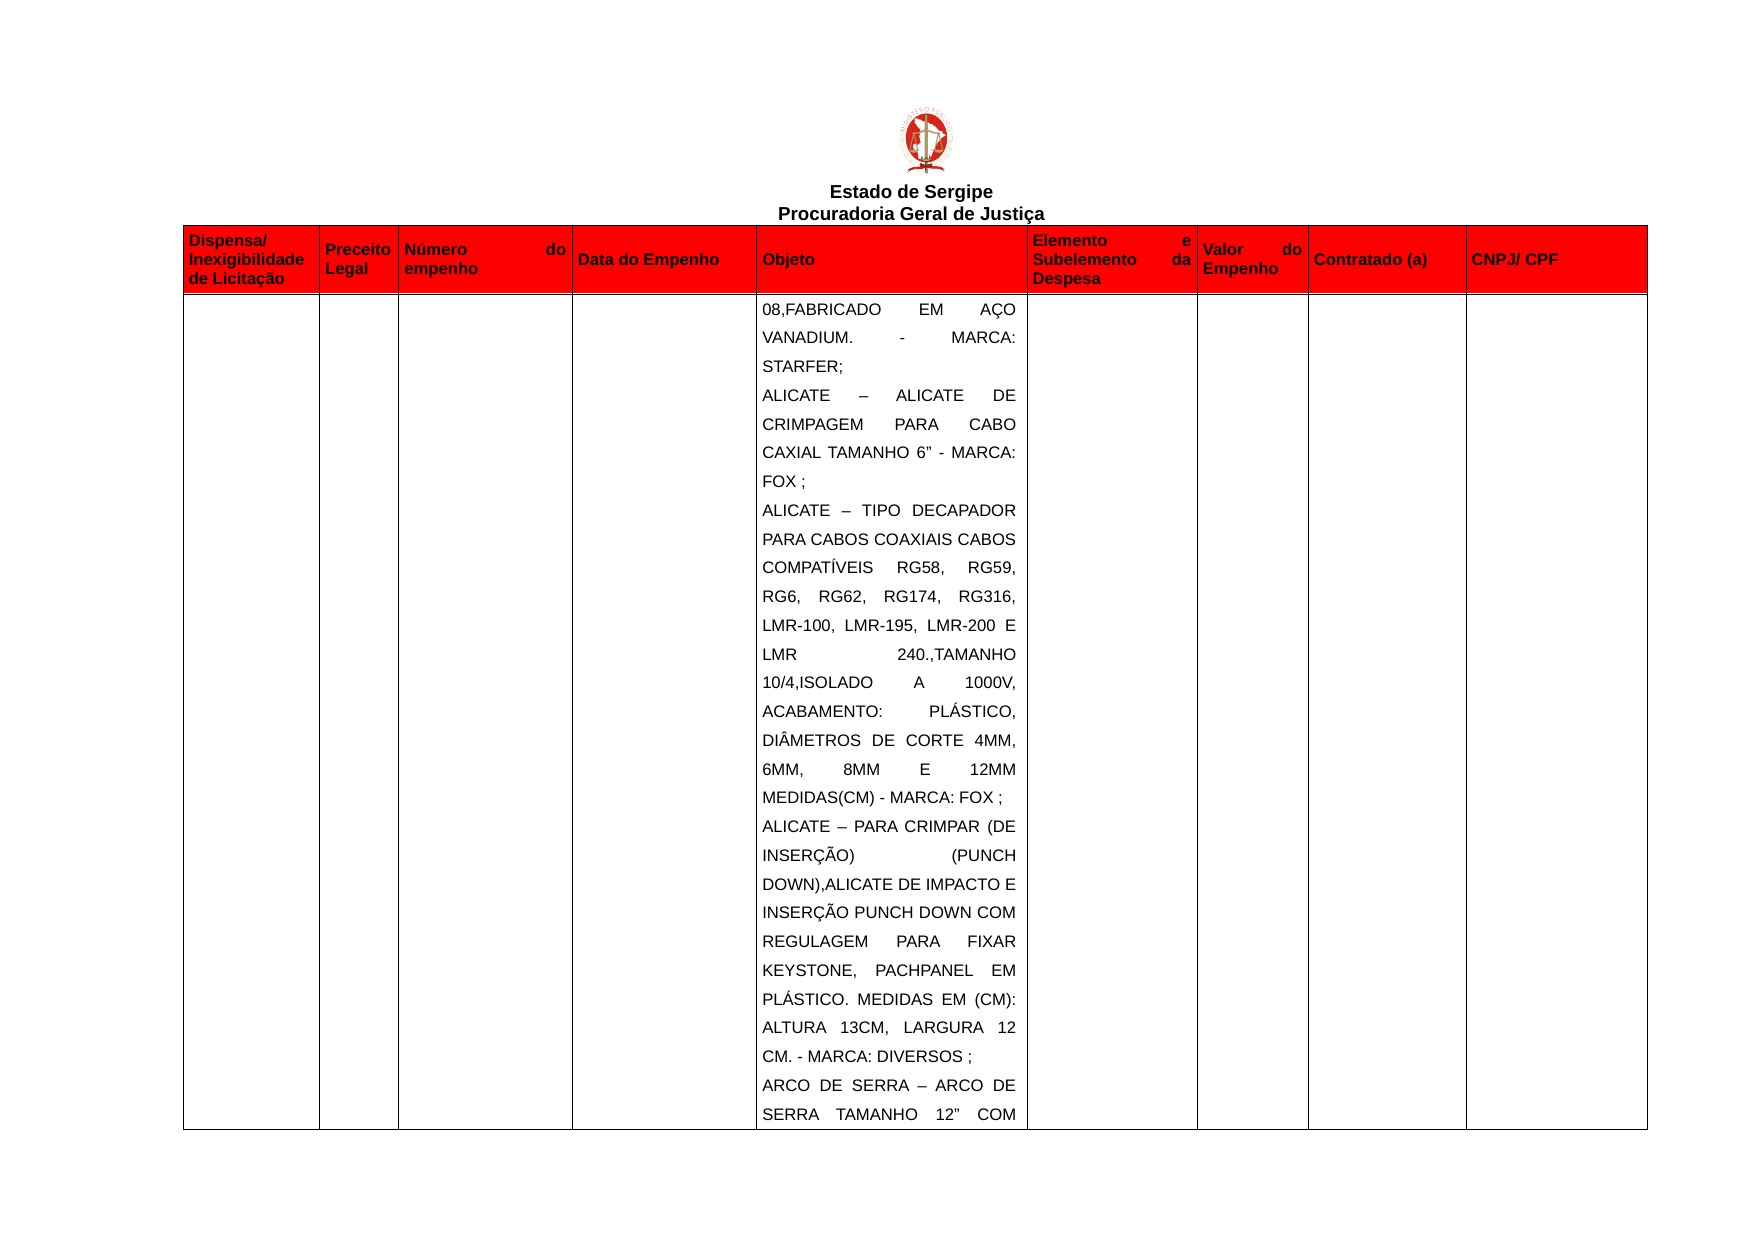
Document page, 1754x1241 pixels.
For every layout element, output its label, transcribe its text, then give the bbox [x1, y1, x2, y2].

table_cell [320, 295, 398, 1129]
table_cell [184, 295, 319, 1129]
table_header Elemento e Subelemento da Despesa [1028, 226, 1197, 293]
table_cell [573, 295, 756, 1129]
table_cell [399, 295, 572, 1129]
table_cell [1467, 295, 1647, 1129]
table_cell [1309, 295, 1466, 1129]
table_header CNPJ/ CPF [1467, 226, 1647, 293]
table_cell [1028, 295, 1197, 1129]
table_header Dispensa/Inexigibilidade de Licitação [184, 226, 319, 293]
table_header Preceito Legal [320, 226, 398, 293]
table_header Contratado (a) [1309, 226, 1466, 293]
table_cell [1198, 295, 1308, 1129]
table_cell 08,FABRICADO EM AÇO VANADIUM. - MARCA: STARFER; ALICATE – ALICATE DE CRIMPAGEM PARA CABO CAXIAL TAMANHO 6” - MARCA: FOX ; ALICATE – TIPO DECAPADOR PARA CABOS COAXIAIS CABOS COMPATÍVEIS RG58, RG59, RG6, RG62, RG174, RG316, LMR-100, LMR-195, LMR-200 E LMR 240.,TAMANHO 10/4,ISOLADO A 1000V, ACABAMENTO: PLÁSTICO, DIÂMETROS DE CORTE 4MM, 6MM, 8MM E 12MM MEDIDAS(CM) - MARCA: FOX ; ALICATE – PARA CRIMPAR (DE INSERÇÃO) (PUNCH DOWN),ALICATE DE IMPACTO E INSERÇÃO PUNCH DOWN COM REGULAGEM PARA FIXAR KEYSTONE, PACHPANEL EM PLÁSTICO. MEDIDAS EM (CM): ALTURA 13CM, LARGURA 12 CM. - MARCA: DIVERSOS ; ARCO DE SERRA – ARCO DE SERRA TAMANHO 12” COM [757, 295, 1027, 1129]
table_header Número do empenho [399, 226, 572, 293]
table_header Objeto [757, 226, 1027, 293]
table_header Data do Empenho [573, 226, 756, 293]
table_header Valor do Empenho [1198, 226, 1308, 293]
